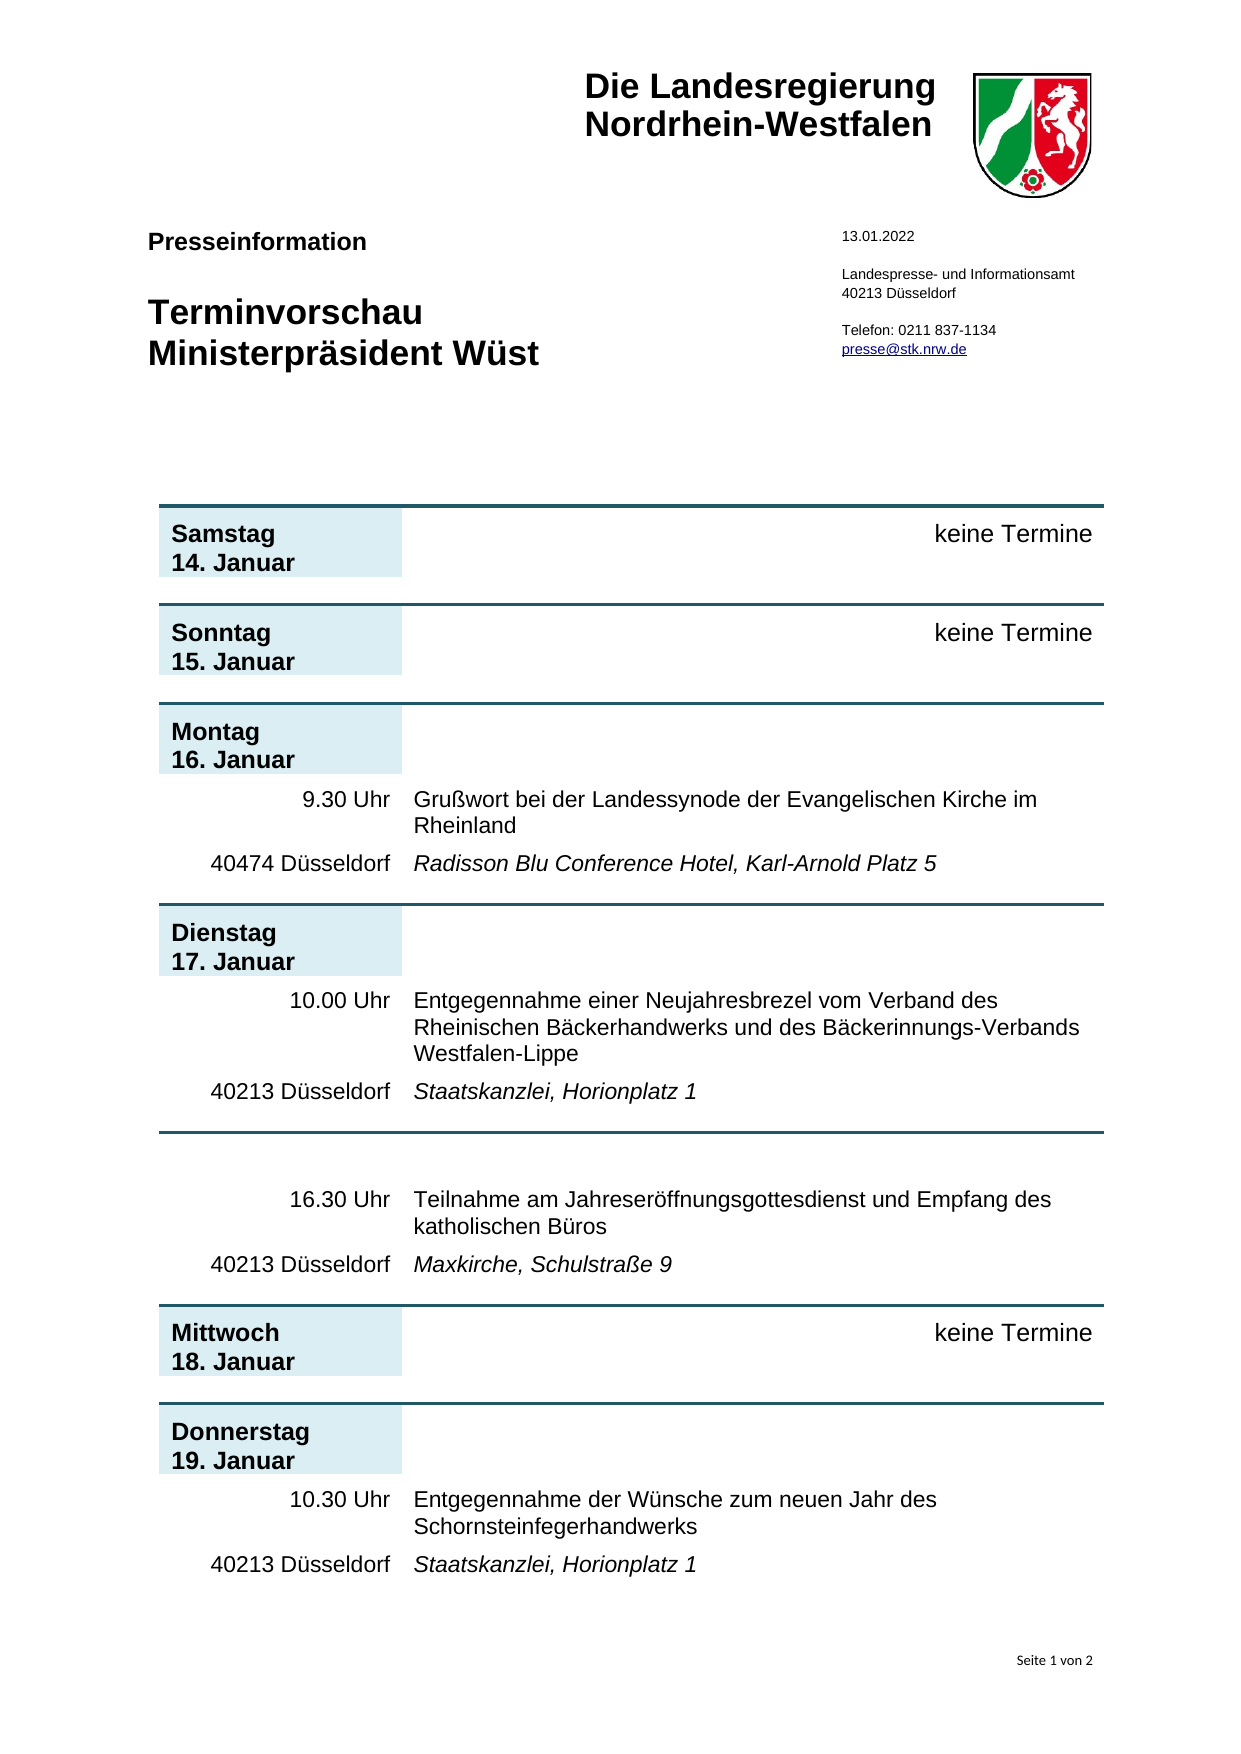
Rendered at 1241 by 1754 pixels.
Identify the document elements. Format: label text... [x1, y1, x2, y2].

table_header [402, 906, 1104, 976]
table_cell 9.30 Uhr [159, 774, 402, 839]
table_cell 40213 Düsseldorf [159, 1066, 402, 1104]
table_header Mittwoch 18. Januar [159, 1307, 402, 1376]
table_cell Teilnahme am Jahreseröffnungsgottesdienst und Empfang des katholischen Büros [402, 1175, 1104, 1239]
table_cell Staatskanzlei, Horionplatz 1 [402, 1066, 1104, 1104]
table_header Donnerstag 19. Januar [159, 1405, 402, 1474]
table_header [159, 1134, 402, 1174]
table_cell Grußwort bei der Landessynode der Evangelischen Kirche im Rheinland [402, 774, 1104, 839]
text Die Landesregierung Nordrhein-Westfalen [584, 68, 943, 143]
table_header Samstag 14. Januar [159, 508, 402, 577]
table_header [402, 705, 1104, 774]
table_header Sonntag 15. Januar [159, 606, 402, 675]
table_cell Radisson Blu Conference Hotel, Karl-Arnold Platz 5 [402, 839, 1104, 877]
table_header keine Termine [402, 1307, 1104, 1376]
table_cell 10.30 Uhr [159, 1475, 402, 1539]
table_header Dienstag 17. Januar [159, 906, 402, 976]
table_header Montag 16. Januar [159, 705, 402, 774]
table_header 13.01.2022 Landespresse- und Informationsamt 40213 Düsseldorf Telefon: 0211 837-1134 presse@stk.nrw.de [842, 227, 1093, 372]
table_header keine Termine [402, 606, 1104, 675]
table_cell 40474 Düsseldorf [159, 839, 402, 877]
table_header [402, 1405, 1104, 1474]
table_header keine Termine [402, 508, 1104, 577]
table_cell Entgegennahme der Wünsche zum neuen Jahr des Schornsteinfegerhandwerks [402, 1475, 1104, 1539]
table_header Presseinformation Terminvorschau Ministerpräsident Wüst [148, 227, 842, 372]
table_cell 40213 Düsseldorf [159, 1539, 402, 1577]
table_cell Entgegennahme einer Neujahresbrezel vom Verband des Rheinischen Bäckerhandwerks und des Bäckerinnungs-Verbands Westfalen-Lippe [402, 976, 1104, 1066]
table_cell 10.00 Uhr [159, 976, 402, 1066]
table_cell Maxkirche, Schulstraße 9 [402, 1239, 1104, 1277]
table_cell Staatskanzlei, Horionplatz 1 [402, 1539, 1104, 1577]
table_cell 16.30 Uhr [159, 1175, 402, 1239]
table_header [402, 1134, 1104, 1174]
table_cell 40213 Düsseldorf [159, 1239, 402, 1277]
